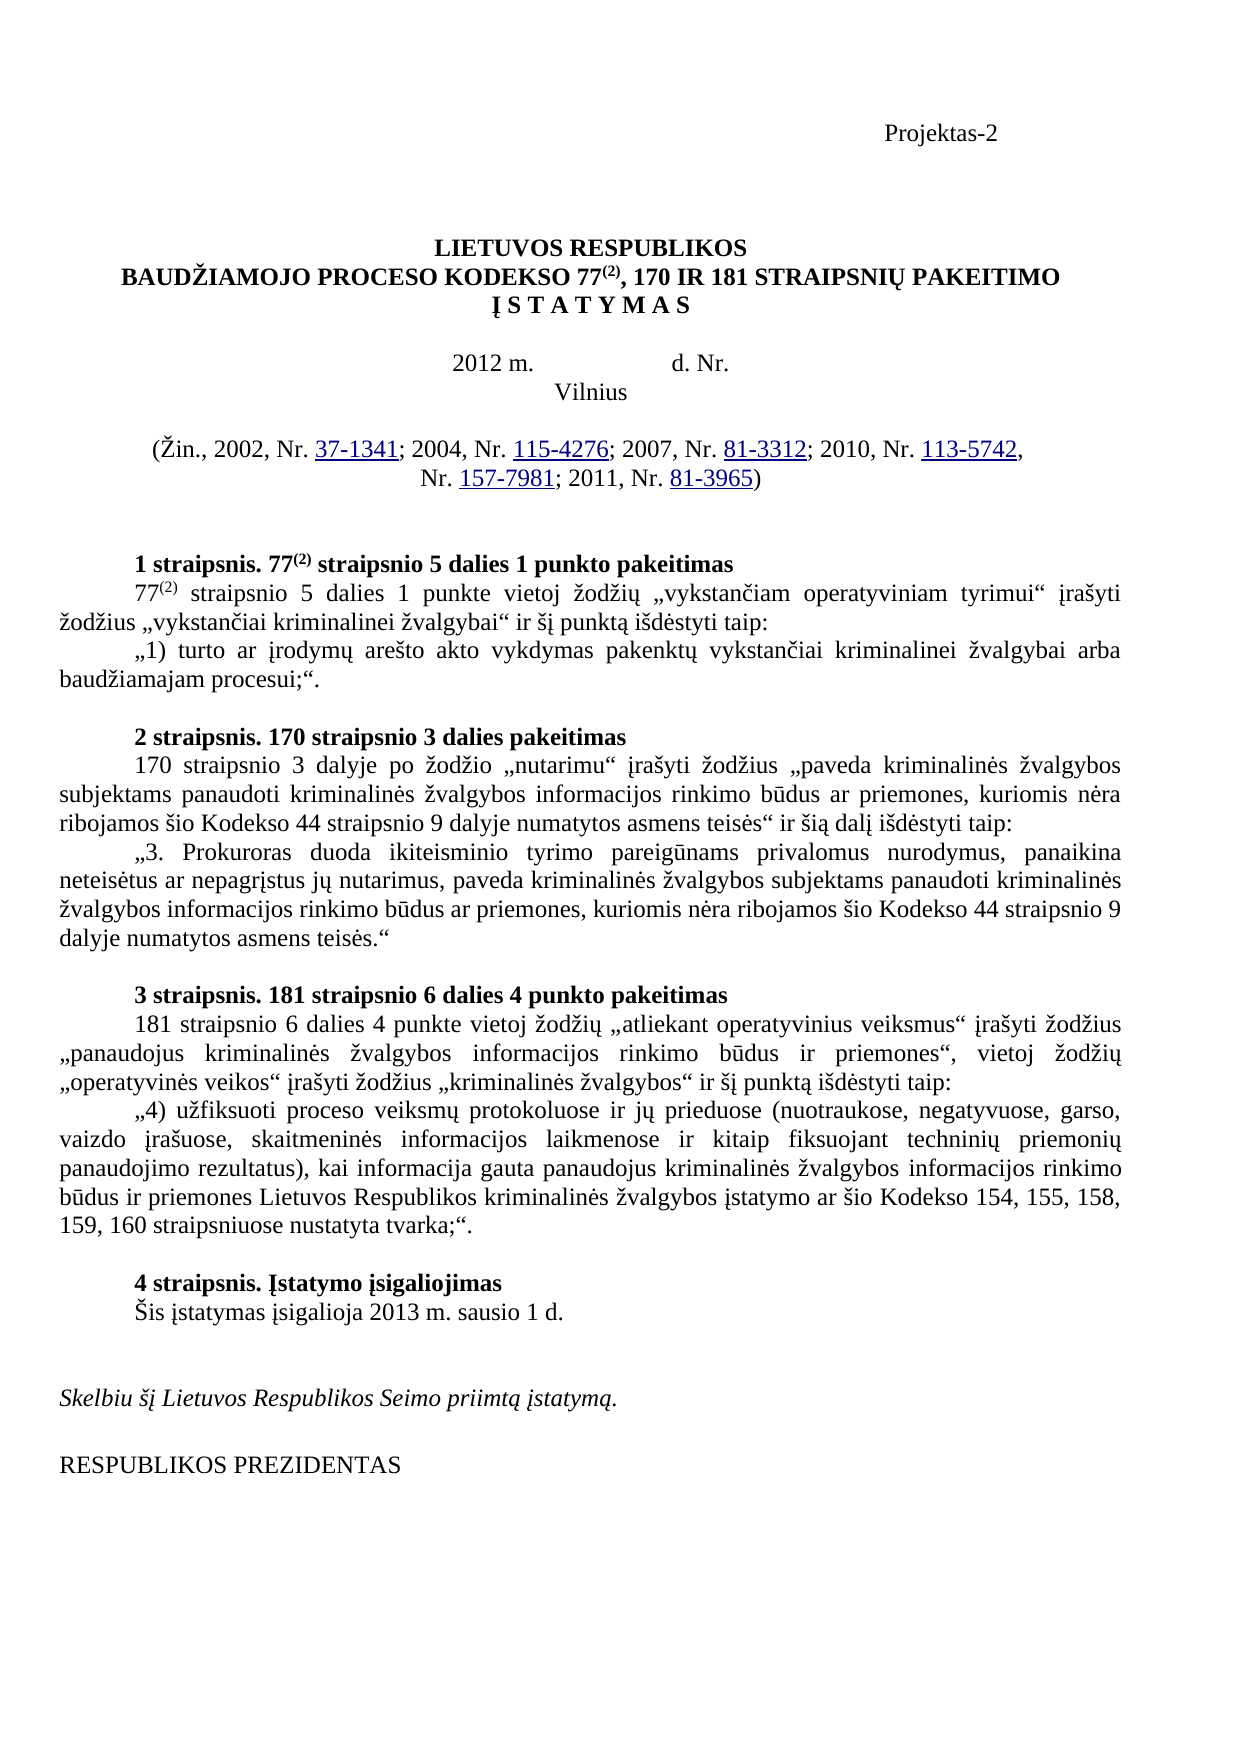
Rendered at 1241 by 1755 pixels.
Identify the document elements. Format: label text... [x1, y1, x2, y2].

text Skelbiu šį Lietuvos Respublikos Seimo priimtą įstatymą. [59, 1383, 1122, 1412]
text LIETUVOS RESPUBLIKOS [59, 233, 1122, 262]
text Į S T A T Y M A S [59, 291, 1122, 319]
text RESPUBLIKOS PREZIDENTAS [59, 1450, 1122, 1479]
text „1) turto ar įrodymų arešto akto vykdymas pakenktų vykstančiai kriminalinei žvalgybai arba baudžiamajam procesui;“. [59, 636, 1122, 693]
text 77(2) straipsnio 5 dalies 1 punkte vietoj žodžių „vykstančiam operatyviniam tyrimui“ įrašyti žodžius „vykstančiai kriminalinei žvalgybai“ ir šį punktą išdėstyti taip: [59, 578, 1122, 636]
text 170 straipsnio 3 dalyje po žodžio „nutarimu“ įrašyti žodžius „paveda kriminalinės žvalgybos subjektams panaudoti kriminalinės žvalgybos informacijos rinkimo būdus ar priemones, kuriomis nėra ribojamos šio Kodekso 44 straipsnio 9 dalyje numatytos asmens teisės“ ir šią dalį išdėstyti taip: [59, 751, 1122, 837]
text „4) užfiksuoti proceso veiksmų protokoluose ir jų prieduose (nuotraukose, negatyvuose, garso, vaizdo įrašuose, skaitmeninės informacijos laikmenose ir kitaip fiksuojant techninių priemonių panaudojimo rezultatus), kai informacija gauta panaudojus kriminalinės žvalgybos informacijos rinkimo būdus ir priemones Lietuvos Respublikos kriminalinės žvalgybos įstatymo ar šio Kodekso 154, 155, 158, 159, 160 straipsniuose nustatyta tvarka;“. [59, 1096, 1122, 1239]
text 2012 m. d. Nr. [59, 348, 1122, 377]
text BAUDŽIAMOJO PROCESO KODEKSO 77(2), 170 IR 181 STRAIPSNIŲ PAKEITIMO [59, 262, 1122, 291]
text „3. Prokuroras duoda ikiteisminio tyrimo pareigūnams privalomus nurodymus, panaikina neteisėtus ar nepagrįstus jų nutarimus, paveda kriminalinės žvalgybos subjektams panaudoti kriminalinės žvalgybos informacijos rinkimo būdus ar priemones, kuriomis nėra ribojamos šio Kodekso 44 straipsnio 9 dalyje numatytos asmens teisės.“ [59, 837, 1122, 952]
text 1 straipsnis. 77(2) straipsnio 5 dalies 1 punkto pakeitimas [59, 549, 1122, 578]
text 181 straipsnio 6 dalies 4 punkte vietoj žodžių „atliekant operatyvinius veiksmus“ įrašyti žodžius „panaudojus kriminalinės žvalgybos informacijos rinkimo būdus ir priemones“, vietoj žodžių „operatyvinės veikos“ įrašyti žodžius „kriminalinės žvalgybos“ ir šį punktą išdėstyti taip: [59, 1009, 1122, 1096]
text Nr. 157-7981; 2011, Nr. 81-3965) [59, 463, 1122, 492]
text 4 straipsnis. Įstatymo įsigaliojimas [59, 1268, 1122, 1297]
text Šis įstatymas įsigalioja 2013 m. sausio 1 d. [59, 1297, 1122, 1326]
text 3 straipsnis. 181 straipsnio 6 dalies 4 punkto pakeitimas [59, 981, 1122, 1009]
text Vilnius [59, 377, 1122, 406]
text Projektas-2 [809, 118, 1122, 147]
text 2 straipsnis. 170 straipsnio 3 dalies pakeitimas [59, 722, 1122, 751]
text (Žin., 2002, Nr. 37-1341; 2004, Nr. 115-4276; 2007, Nr. 81-3312; 2010, Nr. 113-5742, [59, 434, 1122, 463]
